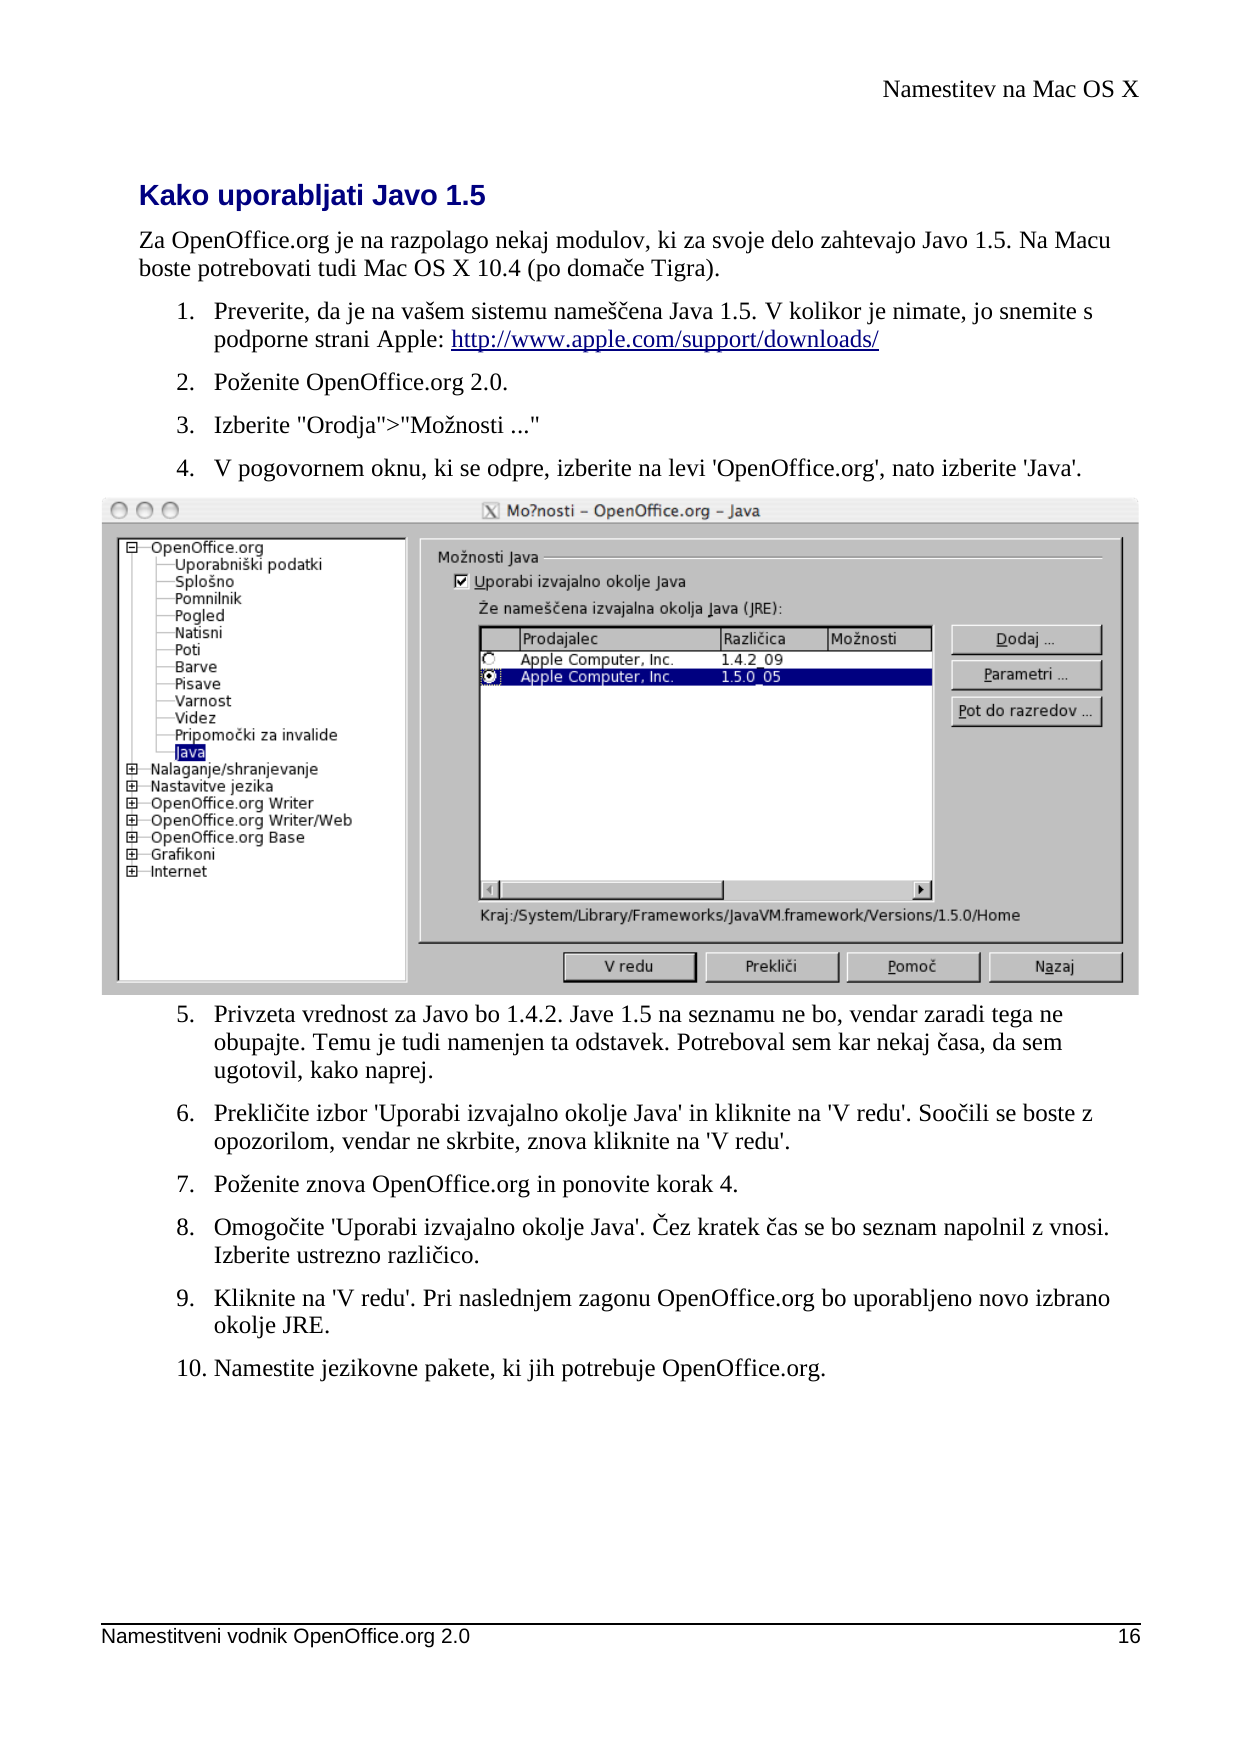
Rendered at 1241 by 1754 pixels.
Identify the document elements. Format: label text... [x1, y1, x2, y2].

list Poženite znova OpenOffice.org in ponovite korak 4. [176, 1170, 1139, 1198]
list Preverite, da je na vašem sistemu nameščena Java 1.5. V kolikor je nimate, jo snemite s podporne strani Apple: http://www.apple.com/support/downloads/ [176, 297, 1139, 353]
list Prekličite izbor 'Uporabi izvajalno okolje Java' in kliknite na 'V redu'. Soočili se boste z opozorilom, vendar ne skrbite, znova kliknite na 'V redu'. [176, 1099, 1139, 1155]
list Kliknite na 'V redu'. Pri naslednjem zagonu OpenOffice.org bo uporabljeno novo izbrano okolje JRE. [176, 1283, 1139, 1339]
list Namestite jezikovne pakete, ki jih potrebuje OpenOffice.org. [176, 1354, 1139, 1382]
list V pogovornem oknu, ki se odpre, izberite na levi 'OpenOffice.org', nato izberite 'Java'. [176, 453, 1139, 481]
picture [101, 497, 1139, 995]
list Privzeta vrednost za Javo bo 1.4.2. Jave 1.5 na seznamu ne bo, vendar zaradi tega ne obupajte. Temu je tudi namenjen ta odstavek. Potreboval sem kar nekaj časa, da sem ugotovil, kako naprej. [176, 995, 1139, 1084]
list Poženite OpenOffice.org 2.0. [176, 368, 1139, 396]
list Omogočite 'Uporabi izvajalno okolje Java'. Čez kratek čas se bo seznam napolnil z vnosi. Izberite ustrezno različico. [176, 1213, 1139, 1269]
list Izberite "Orodja">"Možnosti ..." [176, 411, 1139, 439]
subtitle Kako uporabljati Javo 1.5 [138, 179, 1139, 211]
text Za OpenOffice.org je na razpolago nekaj modulov, ki za svoje delo zahtevajo Javo 1.5. Na Macu boste potrebovati tudi Mac OS X 10.4 (po domače Tigra). [138, 226, 1139, 282]
